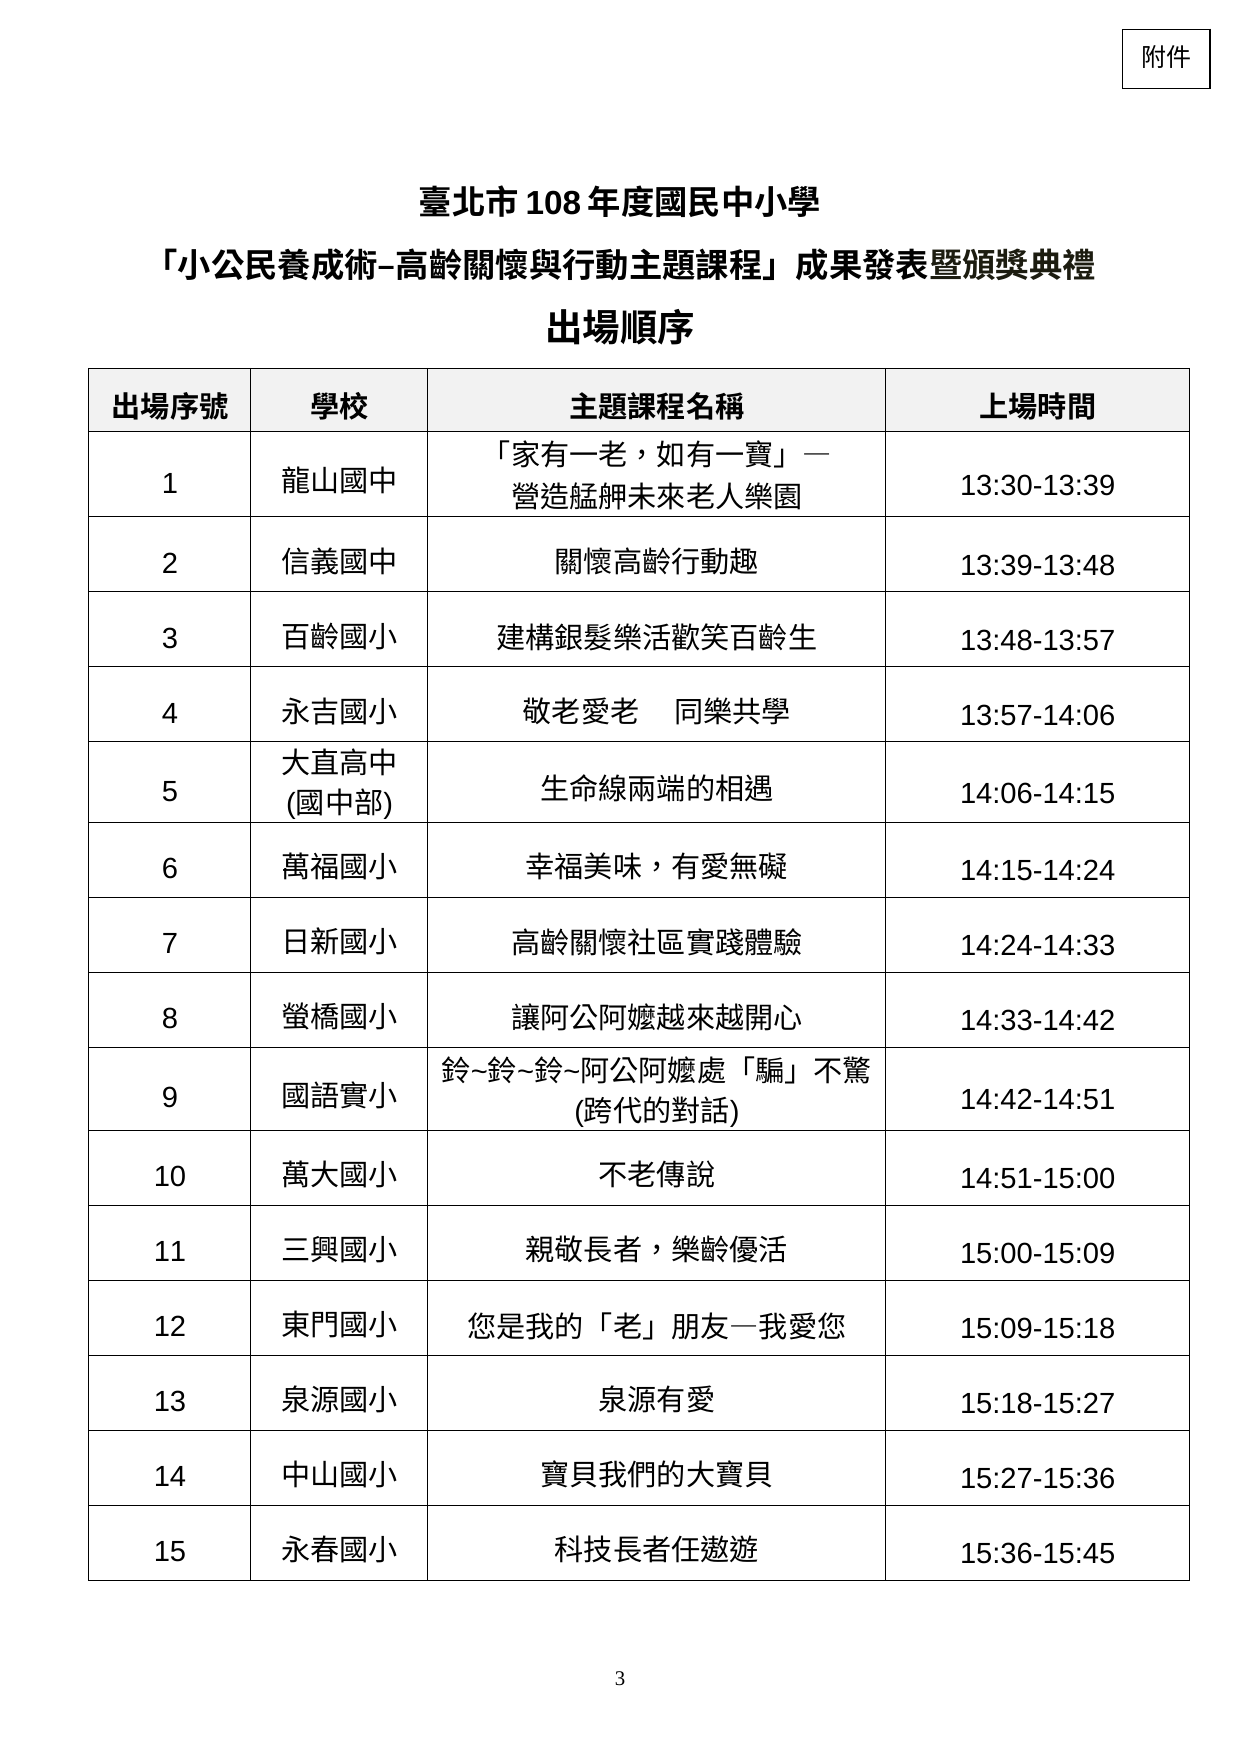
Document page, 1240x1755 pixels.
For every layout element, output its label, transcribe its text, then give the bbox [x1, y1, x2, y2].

table_cell 螢橋國小 [251, 973, 427, 1047]
table_cell 12 [89, 1281, 250, 1355]
table_cell 三興國小 [251, 1206, 427, 1280]
table_cell 不老傳說 [428, 1131, 885, 1205]
table_cell 11 [89, 1206, 250, 1280]
table_cell 永吉國小 [251, 667, 427, 741]
table_header 上場時間 [886, 369, 1189, 431]
table_cell 4 [89, 667, 250, 741]
table_cell 寶貝我們的大寶貝 [428, 1431, 885, 1505]
table_header 學校 [251, 369, 427, 431]
table_cell 泉源國小 [251, 1356, 427, 1430]
table_cell 1 [89, 432, 250, 516]
table_cell 萬大國小 [251, 1131, 427, 1205]
text 出場順序 [89, 283, 1151, 346]
table_cell 15:36-15:45 [886, 1506, 1189, 1580]
table_cell 10 [89, 1131, 250, 1205]
table_cell 讓阿公阿嬤越來越開心 [428, 973, 885, 1047]
table_cell 9 [89, 1048, 250, 1130]
table_cell 15:27-15:36 [886, 1431, 1189, 1505]
table_cell 萬福國小 [251, 823, 427, 897]
text 附件 [1138, 38, 1194, 74]
table_header 主題課程名稱 [428, 369, 885, 431]
table_cell 永春國小 [251, 1506, 427, 1580]
table_cell 泉源有愛 [428, 1356, 885, 1430]
table_cell 生命線兩端的相遇 [428, 742, 885, 822]
table_cell 高齡關懷社區實踐體驗 [428, 898, 885, 972]
table_cell 3 [89, 592, 250, 666]
table_cell 中山國小 [251, 1431, 427, 1505]
table_cell 東門國小 [251, 1281, 427, 1355]
table_cell 15:18-15:27 [886, 1356, 1189, 1430]
table_cell 6 [89, 823, 250, 897]
table_cell 14:06-14:15 [886, 742, 1189, 822]
table_cell 2 [89, 517, 250, 591]
table_cell 8 [89, 973, 250, 1047]
table_cell 13:39-13:48 [886, 517, 1189, 591]
table_cell 15 [89, 1506, 250, 1580]
table_cell 科技長者任遨遊 [428, 1506, 885, 1580]
table_cell 鈴~鈴~鈴~阿公阿嬤處「騙」不驚 (跨代的對話) [428, 1048, 885, 1130]
table_cell 龍山國中 [251, 432, 427, 516]
table_cell 13:30-13:39 [886, 432, 1189, 516]
table_cell 14:33-14:42 [886, 973, 1189, 1047]
table_cell 13:48-13:57 [886, 592, 1189, 666]
table_cell 14:15-14:24 [886, 823, 1189, 897]
text [1123, 30, 1209, 88]
table_cell 國語實小 [251, 1048, 427, 1130]
table_cell 15:09-15:18 [886, 1281, 1189, 1355]
table_cell 敬老愛老 同樂共學 [428, 667, 885, 741]
table_cell 日新國小 [251, 898, 427, 972]
table_cell 13:57-14:06 [886, 667, 1189, 741]
table_cell 13 [89, 1356, 250, 1430]
table_cell 「家有一老，如有一寶」— 營造艋舺未來老人樂園 [428, 432, 885, 516]
table_cell 百齡國小 [251, 592, 427, 666]
table_cell 14:24-14:33 [886, 898, 1189, 972]
table_cell 7 [89, 898, 250, 972]
table_cell 5 [89, 742, 250, 822]
table_cell 14:42-14:51 [886, 1048, 1189, 1130]
table_cell 14:51-15:00 [886, 1131, 1189, 1205]
text 臺北市108年度國民中小學 [89, 158, 1151, 221]
table_cell 幸福美味，有愛無礙 [428, 823, 885, 897]
text 「小公民養成術‒高齡關懷與行動主題課程」成果發表暨頒獎典禮 [89, 221, 1151, 283]
table_cell 大直高中 (國中部) [251, 742, 427, 822]
table_cell 信義國中 [251, 517, 427, 591]
table_cell 14 [89, 1431, 250, 1505]
table_cell 建構銀髮樂活歡笑百齡生 [428, 592, 885, 666]
table_header 出場序號 [89, 369, 250, 431]
table_cell 關懷高齡行動趣 [428, 517, 885, 591]
table_cell 親敬長者，樂齡優活 [428, 1206, 885, 1280]
table_cell 您是我的「老」朋友—我愛您 [428, 1281, 885, 1355]
table_cell 15:00-15:09 [886, 1206, 1189, 1280]
